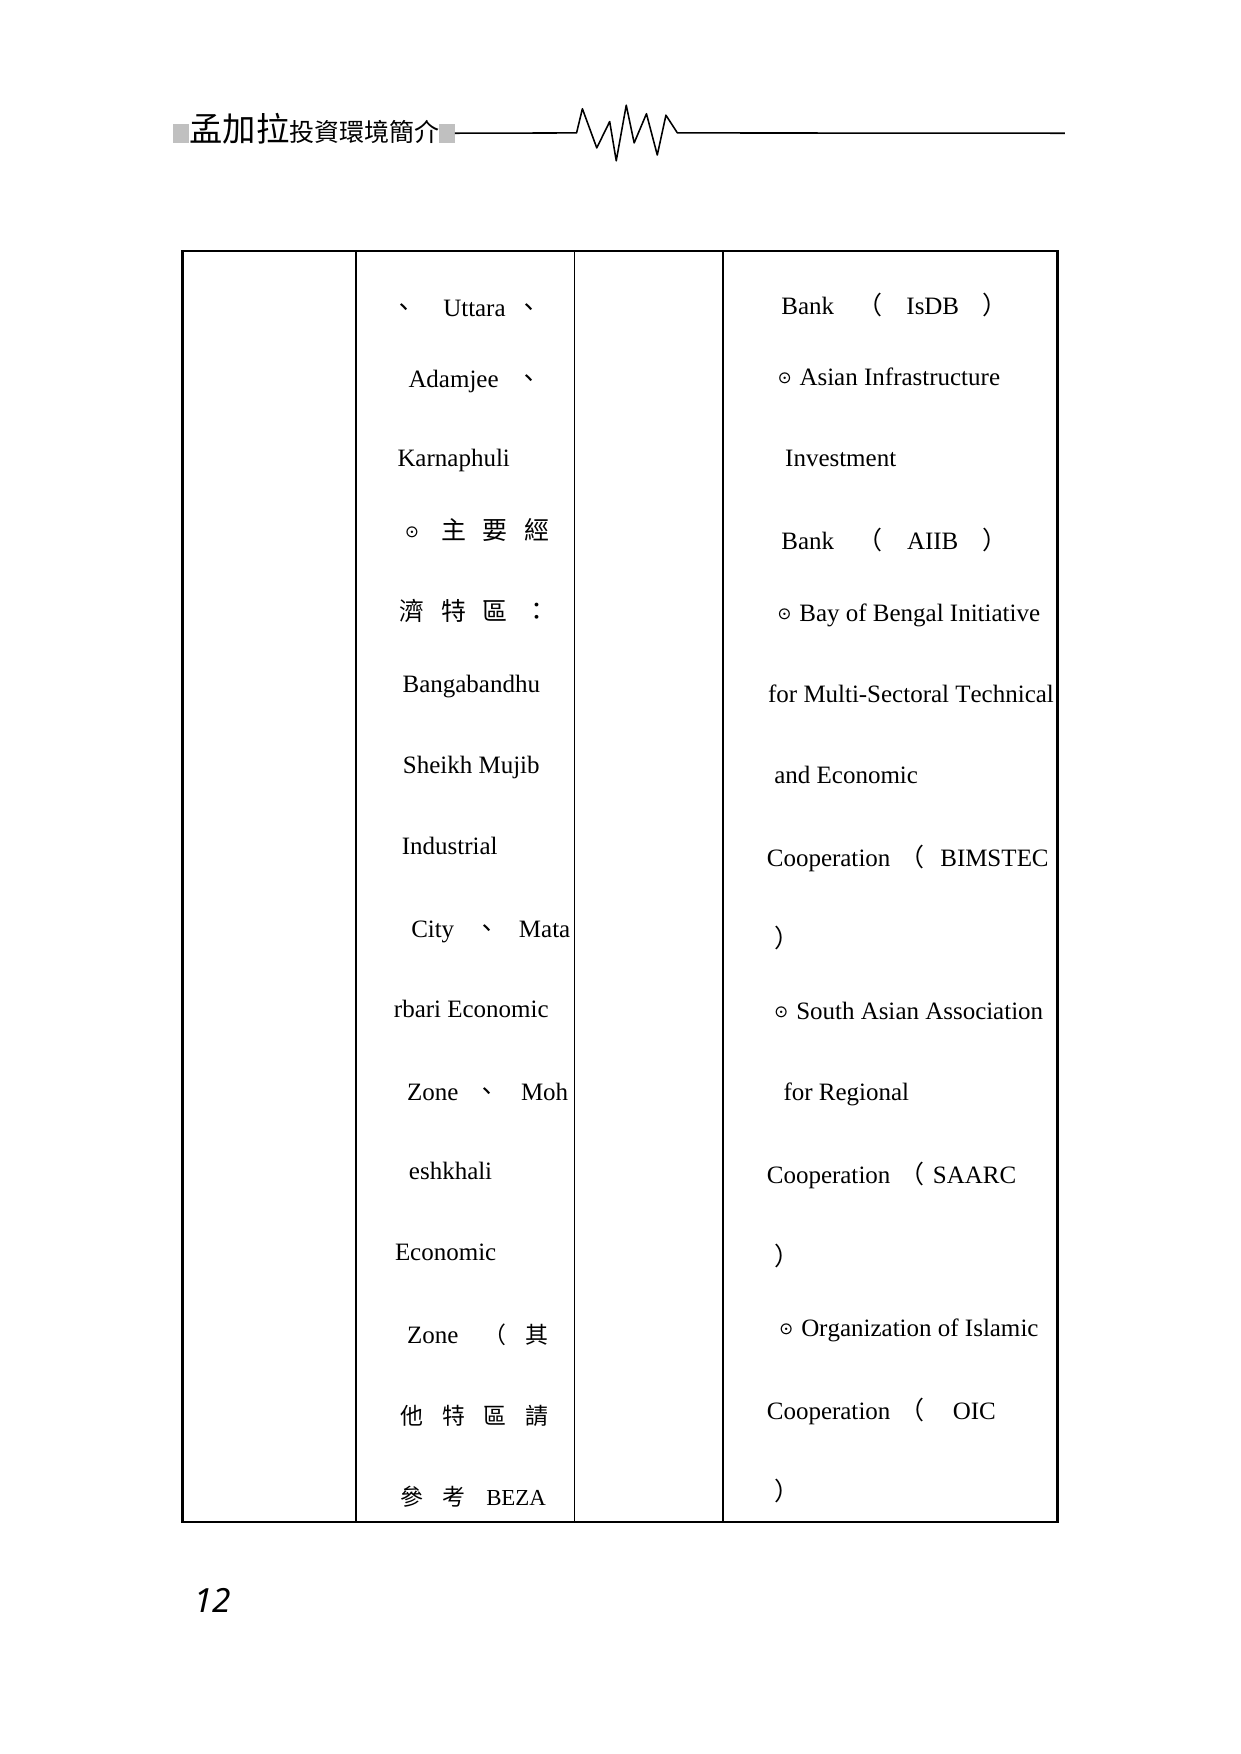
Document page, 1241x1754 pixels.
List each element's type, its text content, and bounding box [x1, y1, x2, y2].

table_cell [184, 252, 355, 1521]
table_cell Bank（IsDB） ☉ Asian Infrastructure Investment Bank（AIIB） ☉ Bay of Bengal Initiative for Multi-Sectoral Technical and Economic Cooperation（BIMSTEC） ☉ South Asian Association for Regional Cooperation（SAARC） ☉ Organization of Islamic Cooperation（OIC） [724, 252, 1056, 1521]
table_cell 、Uttara、Adamjee、Karnaphuli ☉主要經濟特區： Bangabandhu Sheikh Mujib Industrial City、Matarbari Economic Zone、Moheshkhali Economic Zone（其他特區請參考BEZA [357, 252, 574, 1521]
table_cell [575, 252, 722, 1521]
